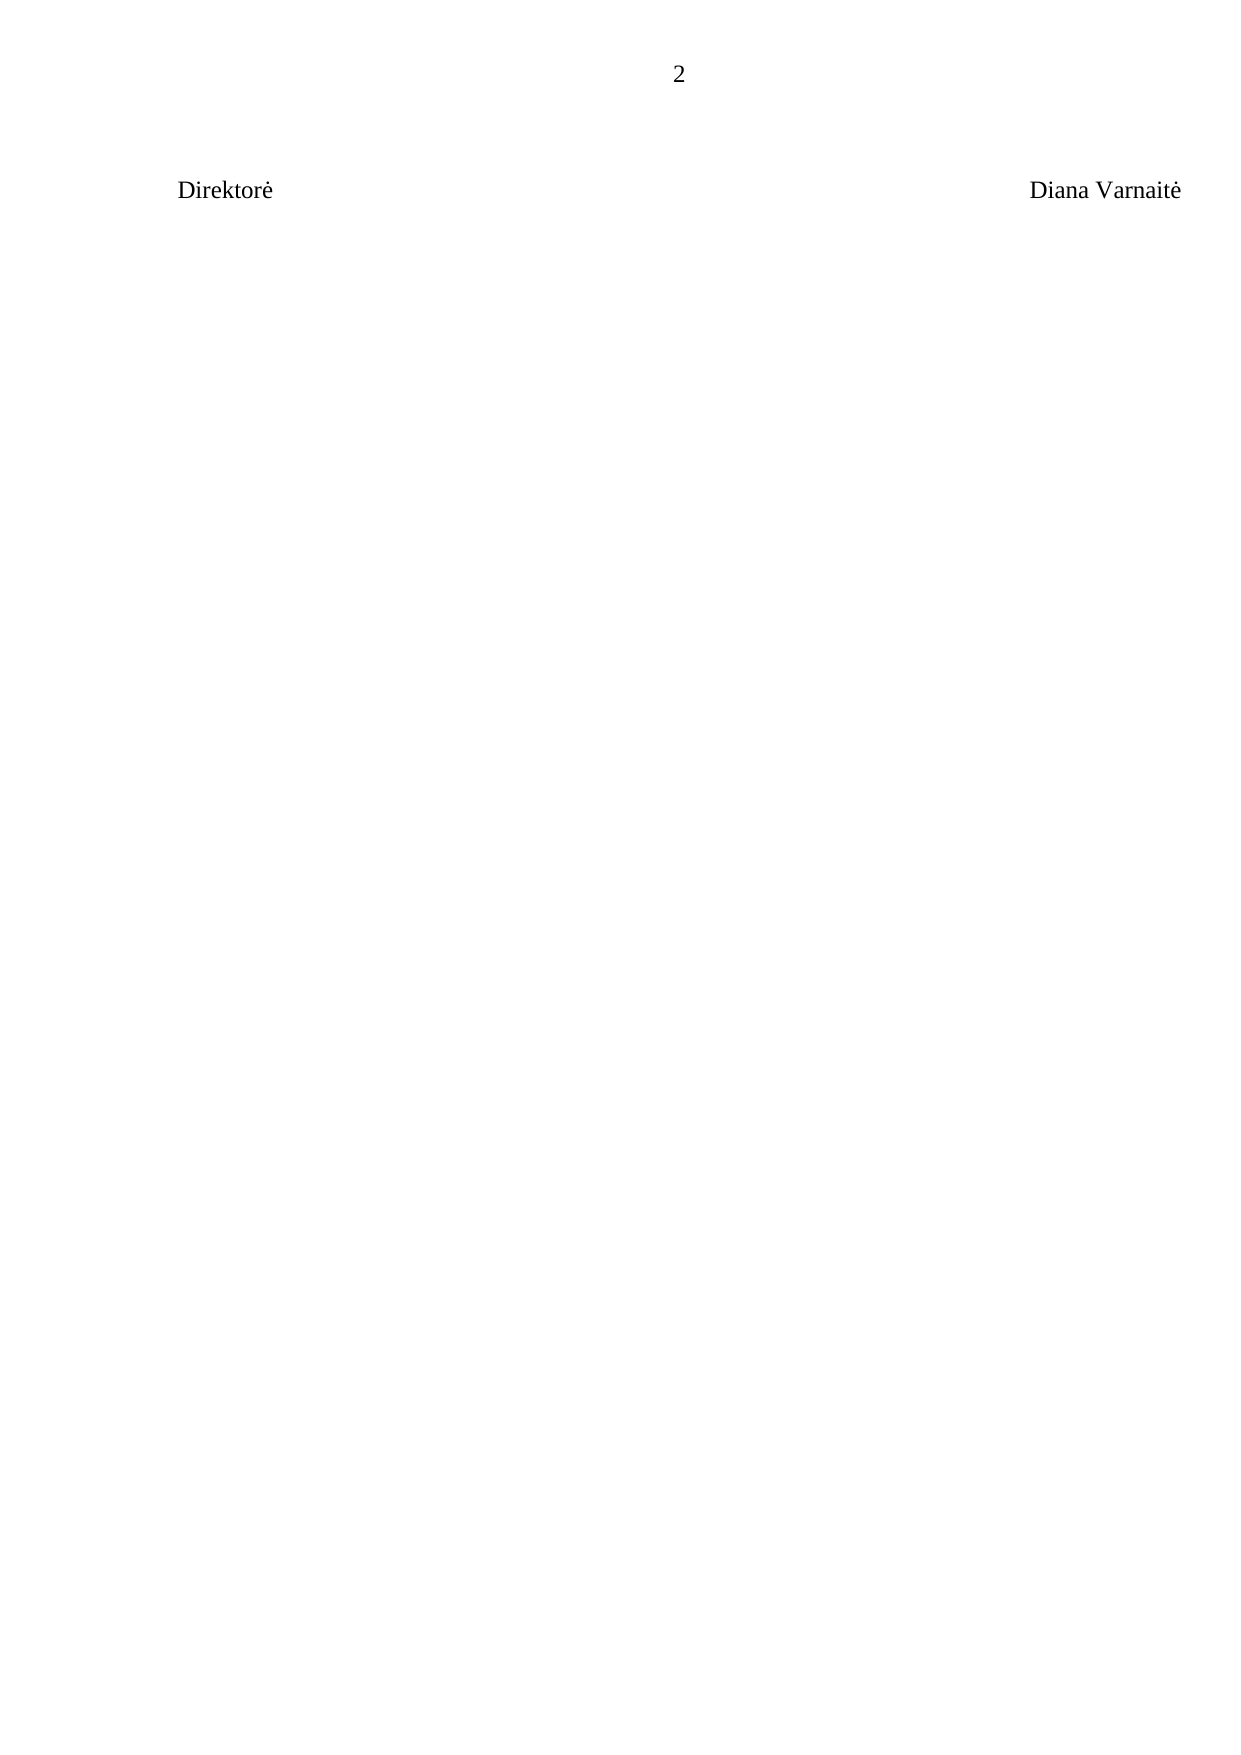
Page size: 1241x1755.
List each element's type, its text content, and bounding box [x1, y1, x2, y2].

text Direktorė Diana Varnaitė [177, 176, 1181, 204]
